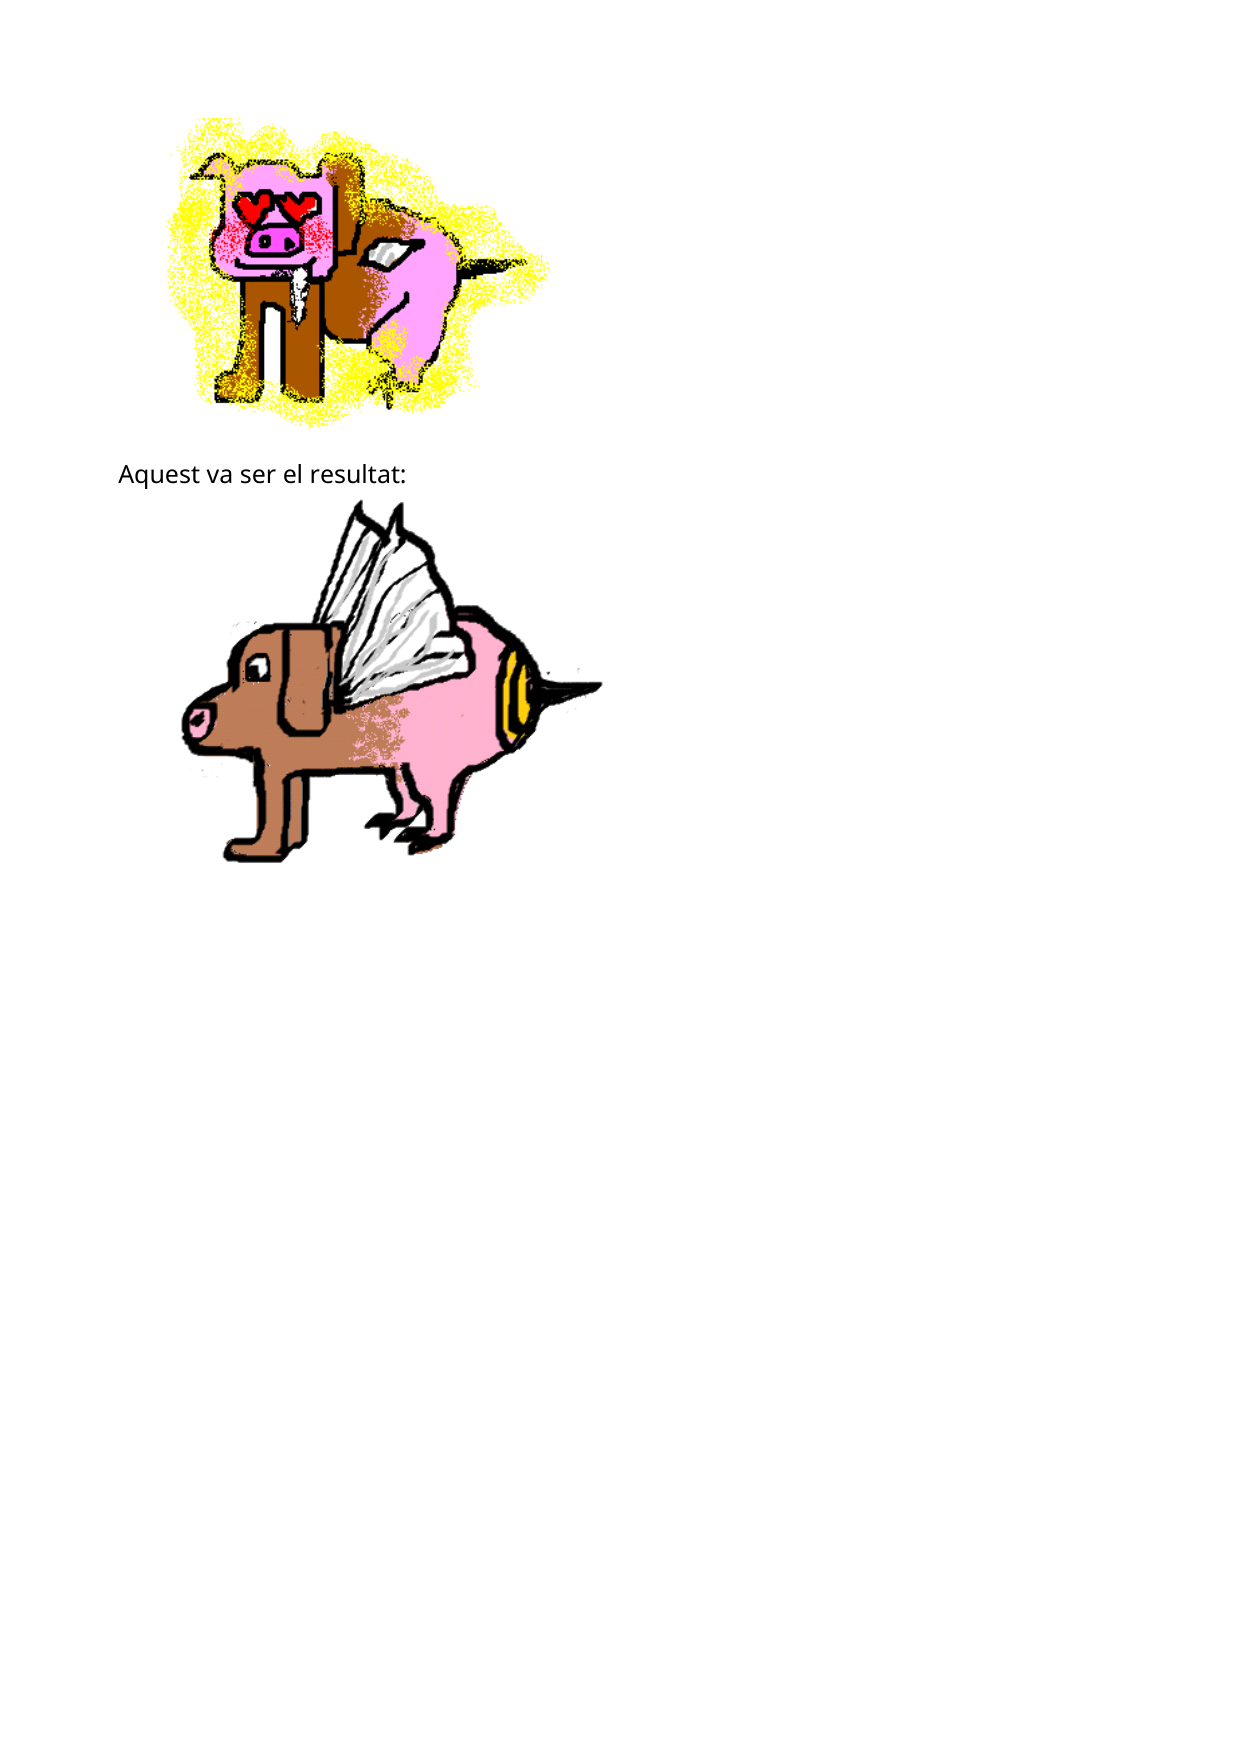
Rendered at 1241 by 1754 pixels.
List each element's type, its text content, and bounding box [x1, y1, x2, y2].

text Aquest va ser el resultat: [118, 457, 1122, 491]
